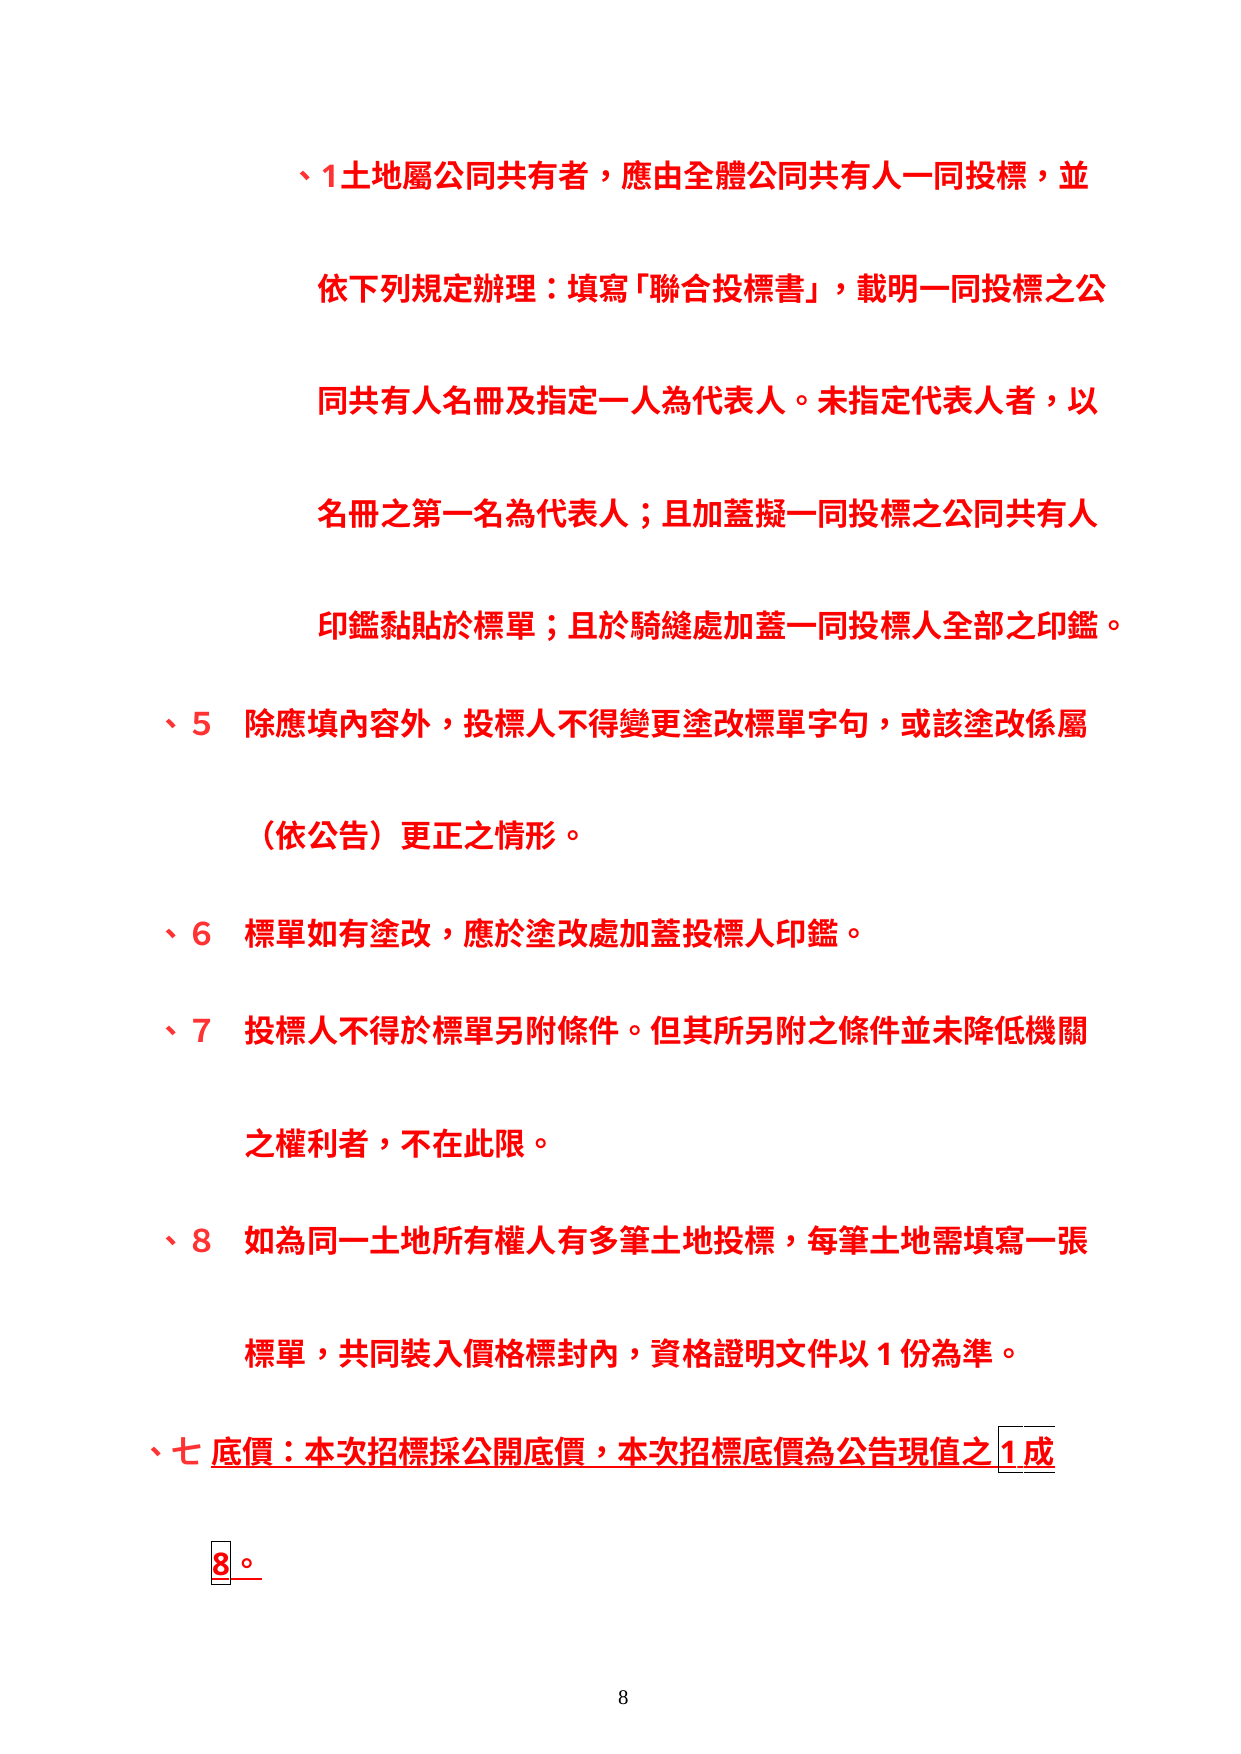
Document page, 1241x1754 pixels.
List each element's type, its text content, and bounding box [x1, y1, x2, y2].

subtitle 除應填內容外，投標人不得變更塗改標單字句，或該塗改係屬（依公告）更正之情形。 [155, 684, 1093, 871]
subtitle 土地屬公同共有者，應由全體公同共有人一同投標，並依下列規定辦理：填寫「聯合投標書」，載明一同投標之公同共有人名冊及指定一人為代表人。未指定代表人者，以名冊之第一名為代表人；且加蓋擬一同投標之公同共有人印鑑黏貼於標單；且於騎縫處加蓋一同投標人全部之印鑑。 [258, 136, 1106, 661]
subtitle 投標人不得於標單另附條件。但其所另附之條件並未降低機關之權利者，不在此限。 [155, 992, 1093, 1179]
subtitle 底價：本次招標採公開底價，本次招標底價為公告現值之1成8。 [140, 1412, 1093, 1599]
subtitle 如為同一土地所有權人有多筆土地投標，每筆土地需填寫一張標單，共同裝入價格標封內，資格證明文件以1份為準。 [155, 1202, 1093, 1389]
subtitle 標單如有塗改，應於塗改處加蓋投標人印鑑。 [155, 894, 1093, 969]
